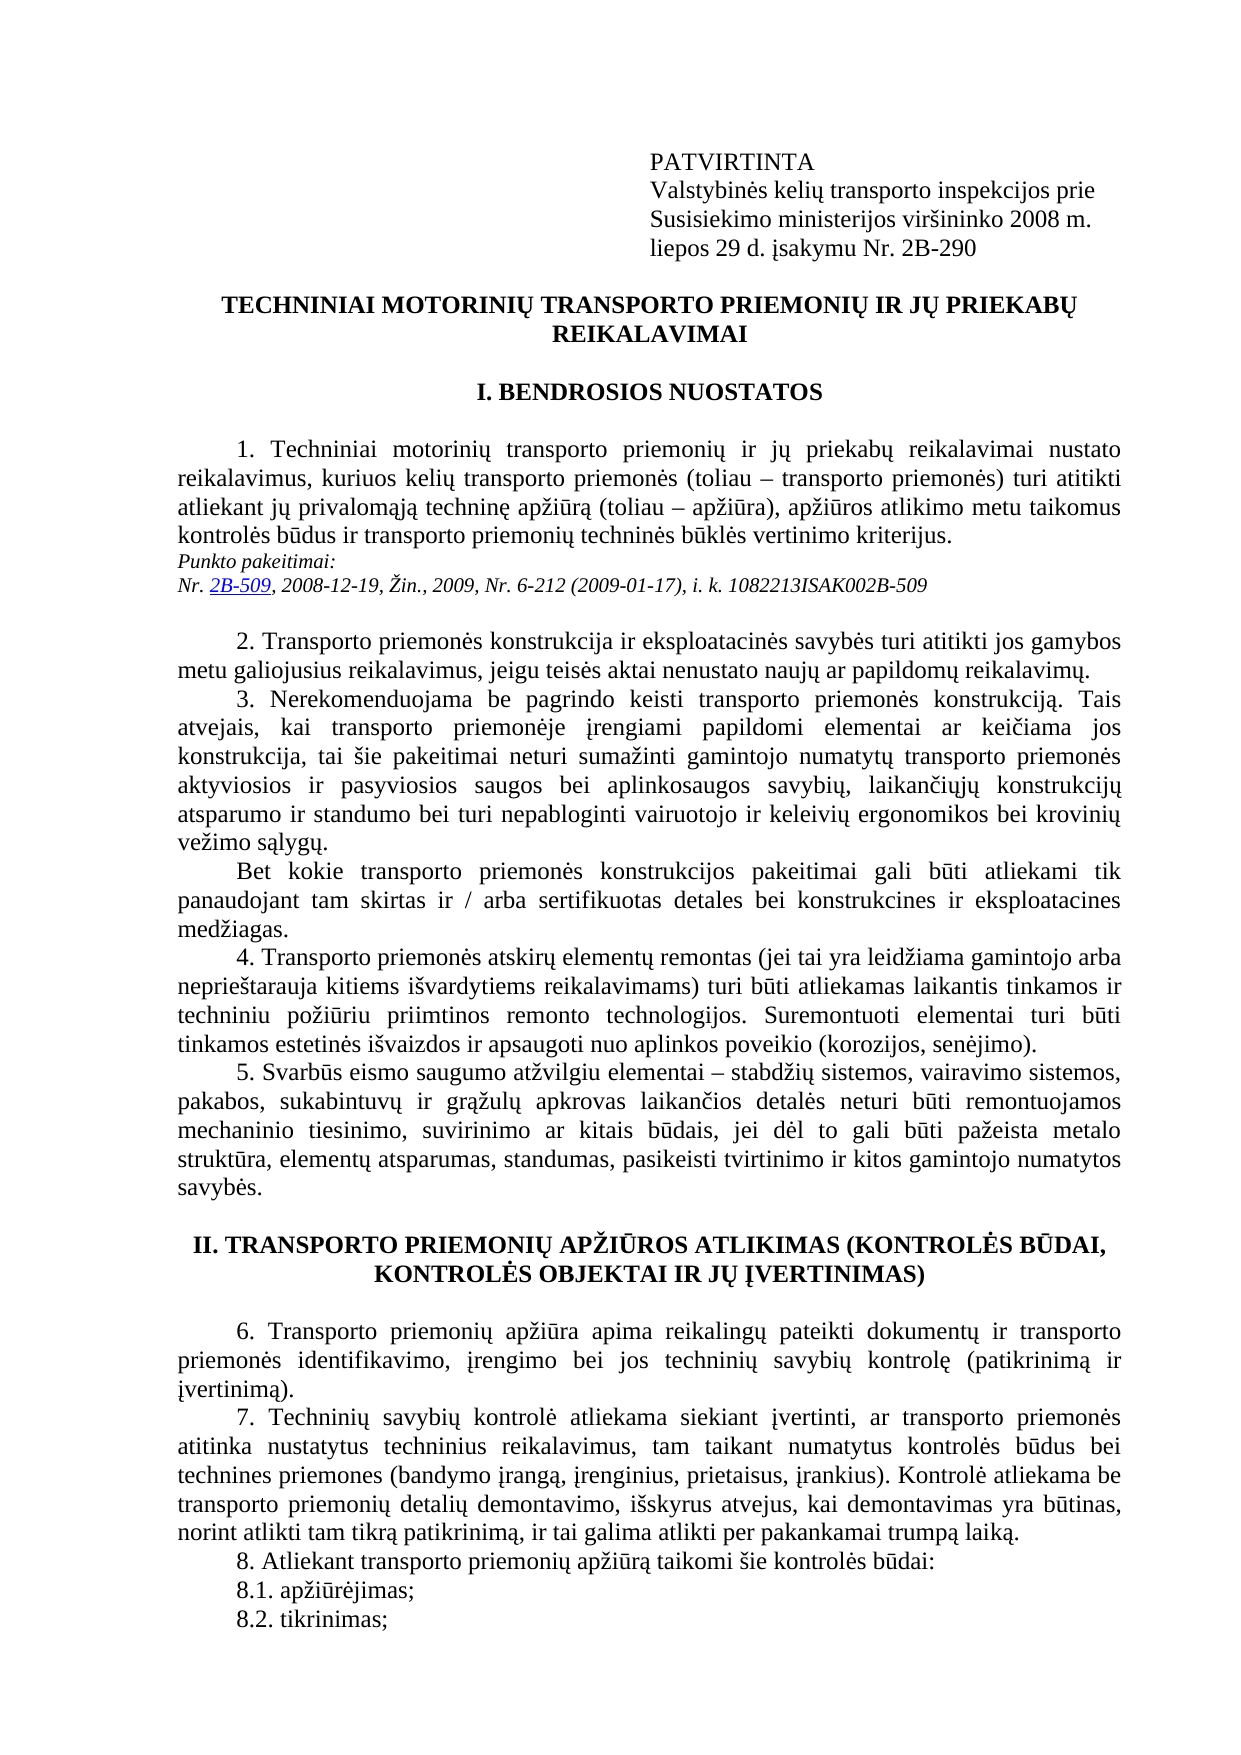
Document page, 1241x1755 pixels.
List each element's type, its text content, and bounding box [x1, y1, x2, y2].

text Valstybinės kelių transporto inspekcijos prie Susisiekimo ministerijos viršininko 2008 m. liepos 29 d. įsakymu Nr. 2B-290 [649, 176, 1122, 262]
text PATVIRTINTA [649, 147, 1122, 176]
text 4. Transporto priemonės atskirų elementų remontas (jei tai yra leidžiama gamintojo arba neprieštarauja kitiems išvardytiems reikalavimams) turi būti atliekamas laikantis tinkamos ir techniniu požiūriu priimtinos remonto technologijos. Suremontuoti elementai turi būti tinkamos estetinės išvaizdos ir apsaugoti nuo aplinkos poveikio (korozijos, senėjimo). [177, 942, 1122, 1057]
text Punkto pakeitimai: [177, 549, 1122, 573]
text Nr. 2B-509, 2008-12-19, Žin., 2009, Nr. 6-212 (2009-01-17), i. k. 1082213ISAK002B-509 [177, 573, 1122, 597]
text 8.2. tikrinimas; [177, 1604, 1122, 1632]
text 8. Atliekant transporto priemonių apžiūrą taikomi šie kontrolės būdai: [177, 1546, 1122, 1575]
text II. TRANSPORTO PRIEMONIŲ APŽIŪROS ATLIKIMAS (KONTROLĖS BŪDAI, KONTROLĖS OBJEKTAI IR JŲ ĮVERTINIMAS) [177, 1230, 1122, 1287]
text TECHNINIAI MOTORINIŲ TRANSPORTO PRIEMONIŲ IR JŲ PRIEKABŲ REIKALAVIMAI [177, 291, 1122, 348]
text 3. Nerekomenduojama be pagrindo keisti transporto priemonės konstrukciją. Tais atvejais, kai transporto priemonėje įrengiami papildomi elementai ar keičiama jos konstrukcija, tai šie pakeitimai neturi sumažinti gamintojo numatytų transporto priemonės aktyviosios ir pasyviosios saugos bei aplinkosaugos savybių, laikančiųjų konstrukcijų atsparumo ir standumo bei turi nepabloginti vairuotojo ir keleivių ergonomikos bei krovinių vežimo sąlygų. [177, 684, 1122, 856]
text 5. Svarbūs eismo saugumo atžvilgiu elementai – stabdžių sistemos, vairavimo sistemos, pakabos, sukabintuvų ir grąžulų apkrovas laikančios detalės neturi būti remontuojamos mechaninio tiesinimo, suvirinimo ar kitais būdais, jei dėl to gali būti pažeista metalo struktūra, elementų atsparumas, standumas, pasikeisti tvirtinimo ir kitos gamintojo numatytos savybės. [177, 1057, 1122, 1201]
text 7. Techninių savybių kontrolė atliekama siekiant įvertinti, ar transporto priemonės atitinka nustatytus techninius reikalavimus, tam taikant numatytus kontrolės būdus bei technines priemones (bandymo įrangą, įrenginius, prietaisus, įrankius). Kontrolė atliekama be transporto priemonių detalių demontavimo, išskyrus atvejus, kai demontavimas yra būtinas, norint atlikti tam tikrą patikrinimą, ir tai galima atlikti per pakankamai trumpą laiką. [177, 1402, 1122, 1546]
text 2. Transporto priemonės konstrukcija ir eksploatacinės savybės turi atitikti jos gamybos metu galiojusius reikalavimus, jeigu teisės aktai nenustato naujų ar papildomų reikalavimų. [177, 626, 1122, 684]
text Bet kokie transporto priemonės konstrukcijos pakeitimai gali būti atliekami tik panaudojant tam skirtas ir / arba sertifikuotas detales bei konstrukcines ir eksploatacines medžiagas. [177, 856, 1122, 942]
text 6. Transporto priemonių apžiūra apima reikalingų pateikti dokumentų ir transporto priemonės identifikavimo, įrengimo bei jos techninių savybių kontrolę (patikrinimą ir įvertinimą). [177, 1316, 1122, 1402]
text I. BENDROSIOS NUOSTATOS [177, 377, 1122, 406]
text 8.1. apžiūrėjimas; [177, 1575, 1122, 1604]
text 1. Techniniai motorinių transporto priemonių ir jų priekabų reikalavimai nustato reikalavimus, kuriuos kelių transporto priemonės (toliau – transporto priemonės) turi atitikti atliekant jų privalomąją techninę apžiūrą (toliau – apžiūra), apžiūros atlikimo metu taikomus kontrolės būdus ir transporto priemonių techninės būklės vertinimo kriterijus. [177, 434, 1122, 549]
